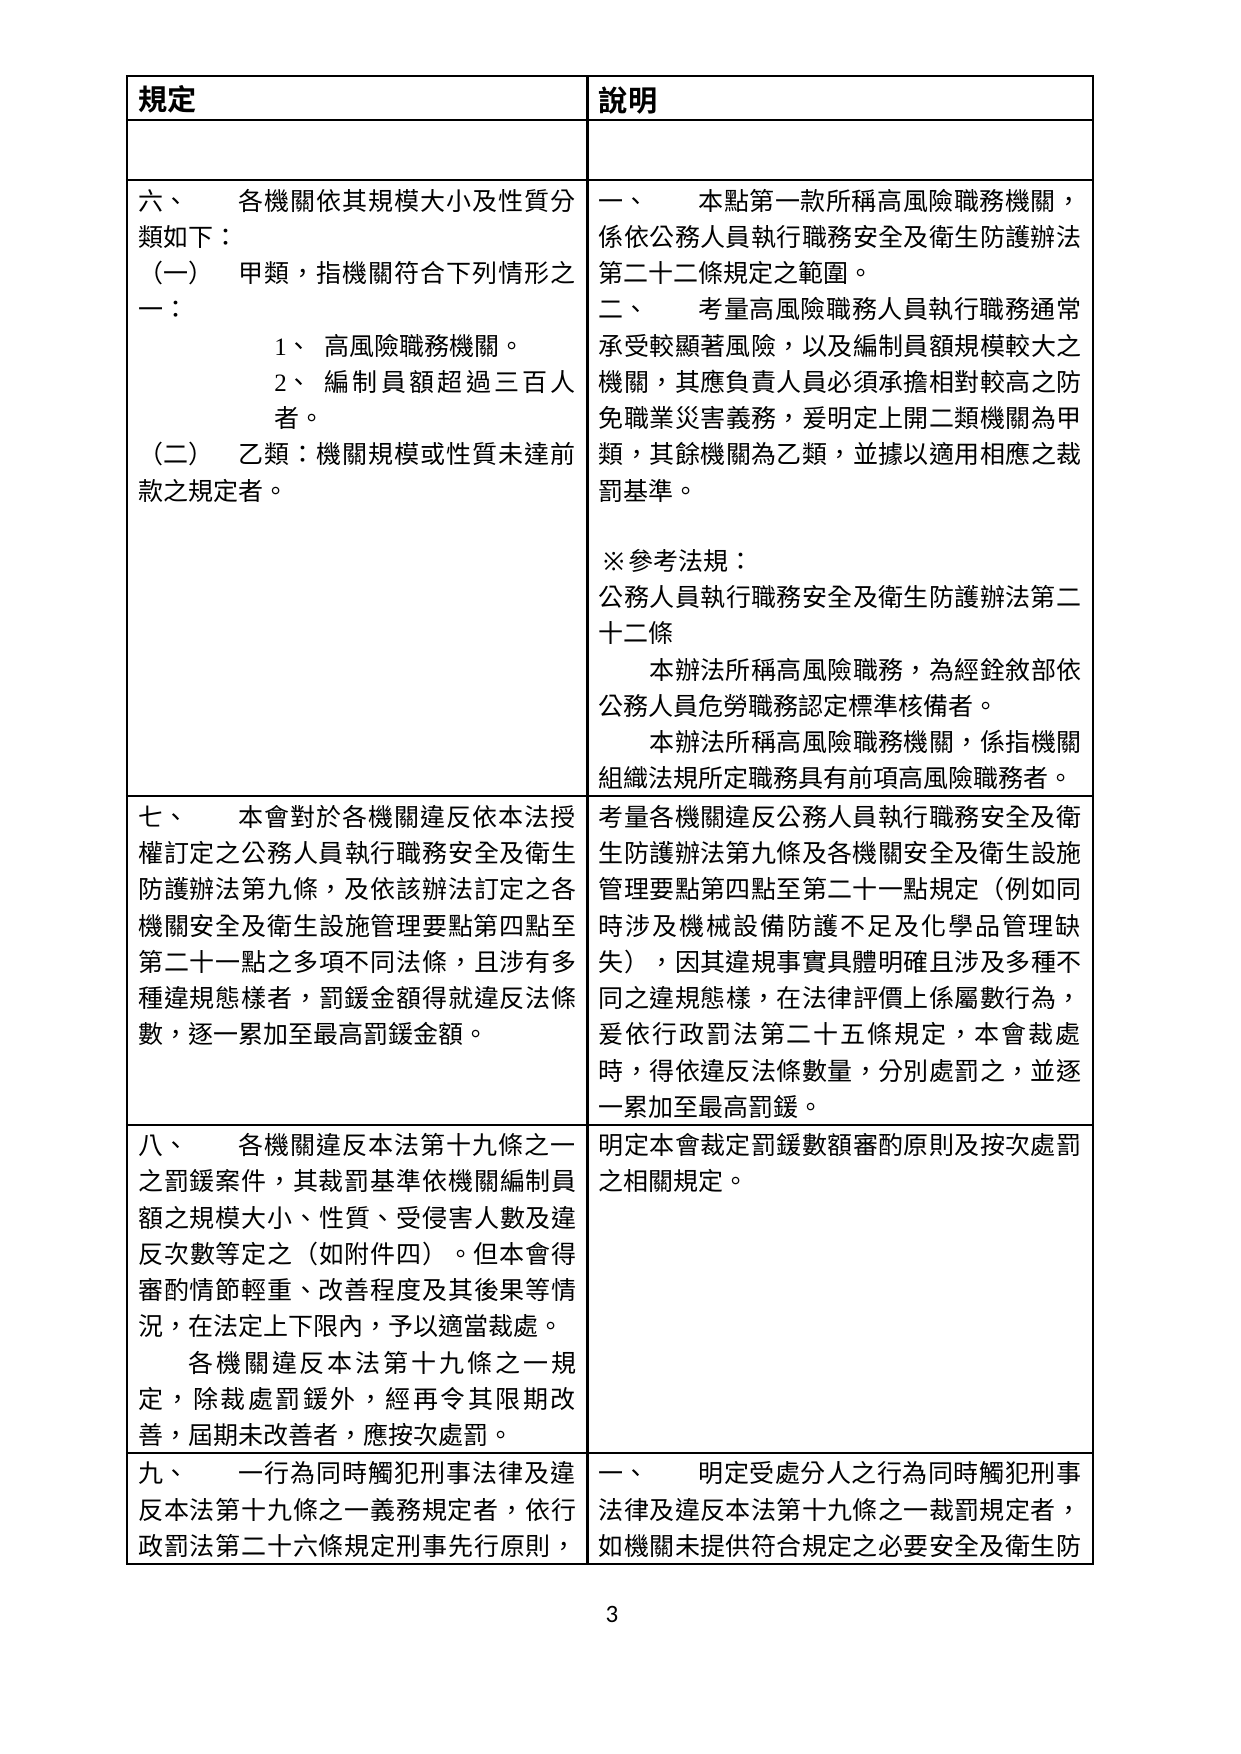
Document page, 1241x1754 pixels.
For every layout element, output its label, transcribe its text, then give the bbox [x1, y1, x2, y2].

table_cell [128, 121, 586, 179]
table_cell 考量各機關違反公務人員執行職務安全及衛生防護辦法第九條及各機關安全及衛生設施管理要點第四點至第二十一點規定（例如同時涉及機械設備防護不足及化學品管理缺失），因其違規事實具體明確且涉及多種不同之違規態樣，在法律評價上係屬數行為，爰依行政罰法第二十五條規定，本會裁處時，得依違反法條數量，分別處罰之，並逐一累加至最高罰鍰。 [589, 797, 1092, 1123]
table_cell 各機關依其規模大小及性質分類如下： 甲類，指機關符合下列情形之一： 高風險職務機關。 編制員額超過三百人者。 乙類：機關規模或性質未達前款之規定者。 [128, 181, 586, 795]
table_header 說明 [589, 77, 1092, 119]
table_cell 一行為同時觸犯刑事法律及違反本法第十九條之一義務規定者，依行政罰法第二十六條規定刑事先行原則， [128, 1454, 586, 1563]
table_cell 明定受處分人之行為同時觸犯刑事法律及違反本法第十九條之一裁罰規定者，如機關未提供符合規定之必要安全及衛生防 [589, 1454, 1092, 1563]
table_cell [589, 121, 1092, 179]
table_cell 本會對於各機關違反依本法授權訂定之公務人員執行職務安全及衛生防護辦法第九條，及依該辦法訂定之各機關安全及衛生設施管理要點第四點至第二十一點之多項不同法條，且涉有多種違規態樣者，罰鍰金額得就違反法條數，逐一累加至最高罰鍰金額。 [128, 797, 586, 1123]
table_header 規定 [128, 77, 586, 119]
table_cell 明定本會裁定罰鍰數額審酌原則及按次處罰之相關規定。 [589, 1126, 1092, 1452]
table_cell 各機關違反本法第十九條之一之罰鍰案件，其裁罰基準依機關編制員額之規模大小、性質、受侵害人數及違反次數等定之（如附件四）。但本會得審酌情節輕重、改善程度及其後果等情況，在法定上下限內，予以適當裁處。 各機關違反本法第十九條之一規定，除裁處罰鍰外，經再令其限期改善，屆期未改善者，應按次處罰。 [128, 1126, 586, 1452]
table_cell 本點第一款所稱高風險職務機關，係依公務人員執行職務安全及衛生防護辦法第二十二條規定之範圍。 考量高風險職務人員執行職務通常承受較顯著風險，以及編制員額規模較大之機關，其應負責人員必須承擔相對較高之防免職業災害義務，爰明定上開二類機關為甲類，其餘機關為乙類，並據以適用相應之裁罰基準。 ※參考法規： 公務人員執行職務安全及衛生防護辦法第二十二條 本辦法所稱高風險職務，為經銓敘部依公務人員危勞職務認定標準核備者。 本辦法所稱高風險職務機關，係指機關組織法規所定職務具有前項高風險職務者。 [589, 181, 1092, 795]
